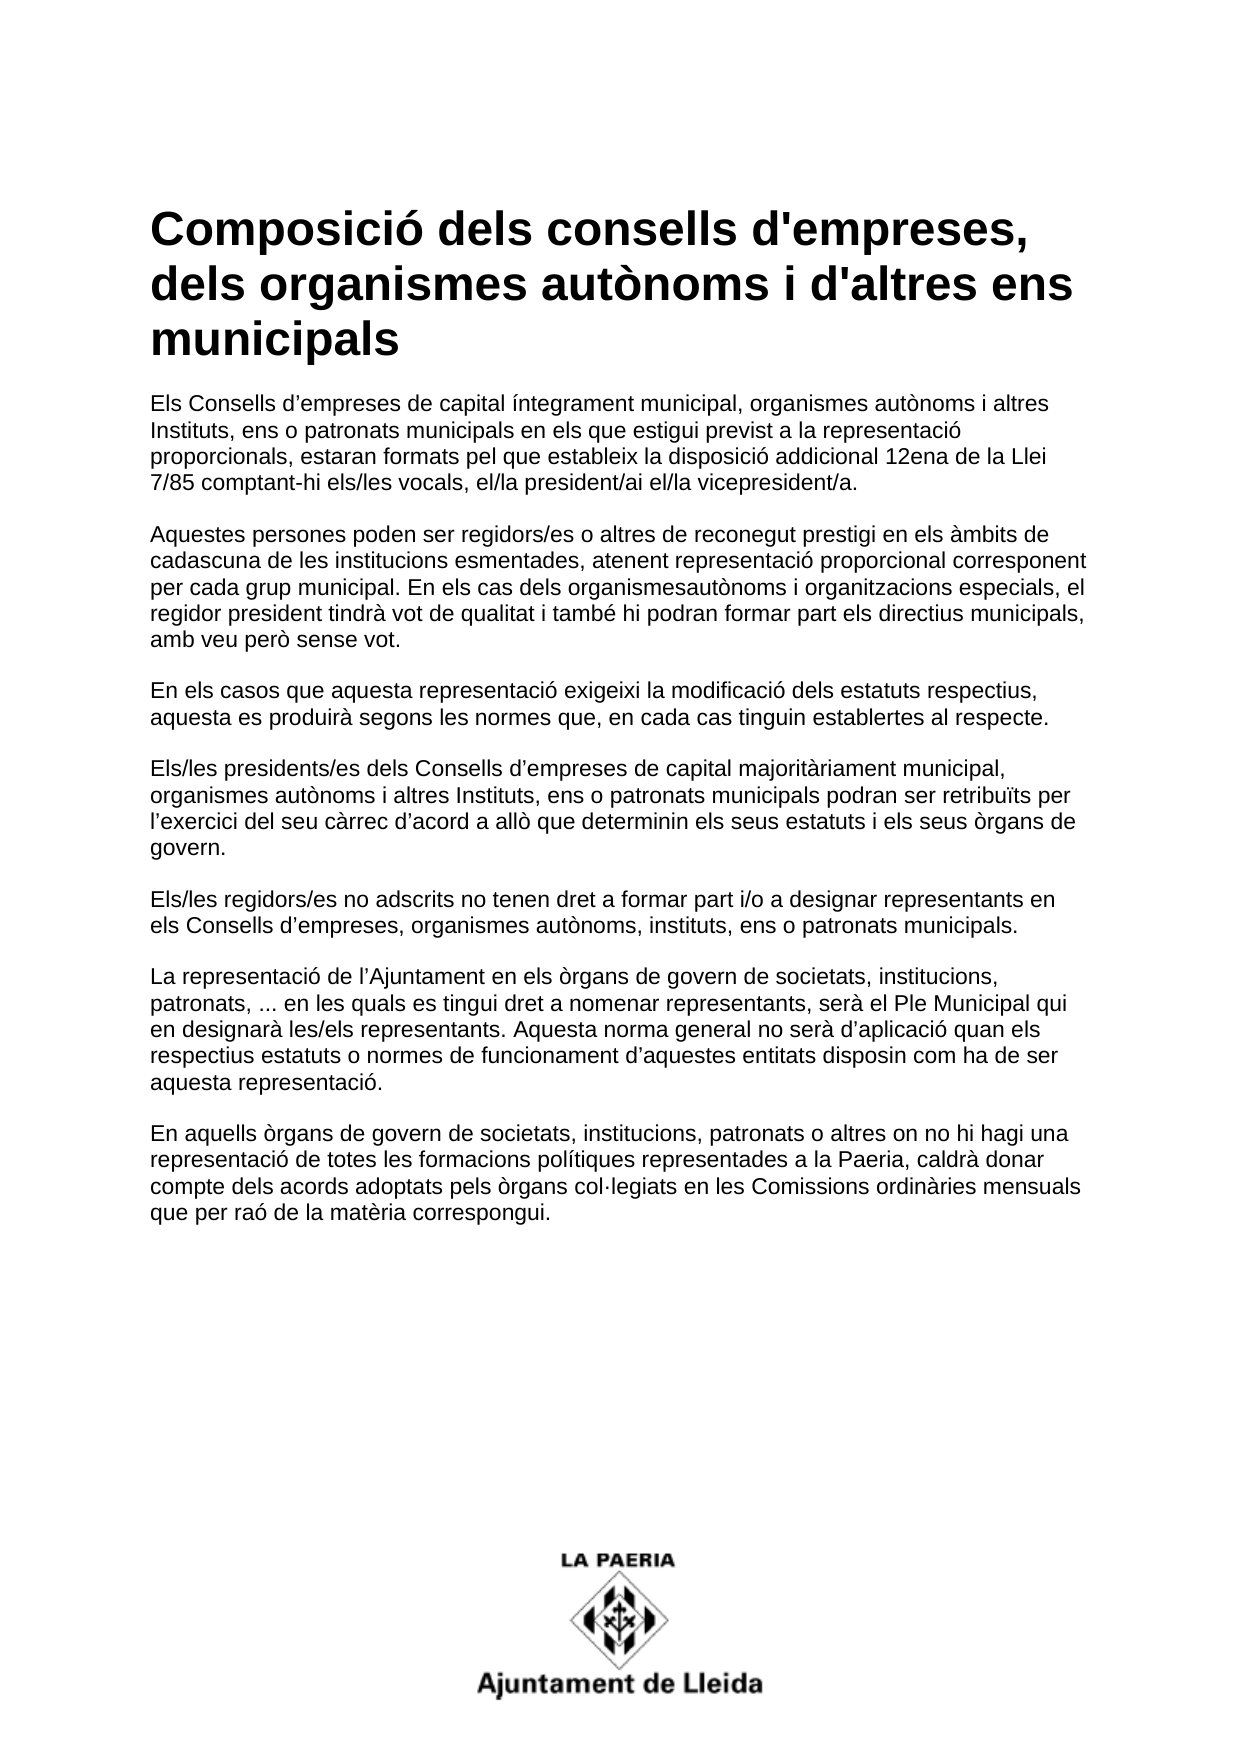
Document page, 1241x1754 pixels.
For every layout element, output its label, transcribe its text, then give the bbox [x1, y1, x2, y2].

text Els/les presidents/es dels Consells d’empreses de capital majoritàriament municipal, organismes autònoms i altres Instituts, ens o patronats municipals podran ser retribuïts per l’exercici del seu càrrec d’acord a allò que determinin els seus estatuts i els seus òrgans de govern. [150, 755, 1090, 861]
text Aquestes persones poden ser regidors/es o altres de reconegut prestigi en els àmbits de cadascuna de les institucions esmentades, atenent representació proporcional corresponent per cada grup municipal. En els cas dels organismesautònoms i organitzacions especials, el regidor president tindrà vot de qualitat i també hi podran formar part els directius municipals, amb veu però sense vot. [150, 521, 1090, 652]
text En aquells òrgans de govern de societats, institucions, patronats o altres on no hi hagi una representació de totes les formacions polítiques representades a la Paeria, caldrà donar compte dels acords adoptats pels òrgans col·legiats en les Comissions ordinàries mensuals que per raó de la matèria correspongui. [150, 1120, 1090, 1226]
text En els casos que aquesta representació exigeixi la modificació dels estatuts respectius, aquesta es produirà segons les normes que, en cada cas tinguin establertes al respecte. [150, 677, 1090, 730]
text Els/les regidors/es no adscrits no tenen dret a formar part i/o a designar representants en els Consells d’empreses, organismes autònoms, instituts, ens o patronats municipals. [150, 886, 1090, 938]
text La representació de l’Ajuntament en els òrgans de govern de societats, institucions, patronats, ... en les quals es tingui dret a nomenar representants, serà el Ple Municipal qui en designarà les/els representants. Aquesta norma general no serà d’aplicació quan els respectius estatuts o normes de funcionament d’aquestes entitats disposin com ha de ser aquesta representació. [150, 963, 1090, 1095]
subtitle Composició dels consells d'empreses, dels organismes autònoms i d'altres ens municipals [150, 200, 1090, 365]
text Els Consells d’empreses de capital íntegrament municipal, organismes autònoms i altres Instituts, ens o patronats municipals en els que estigui previst a la representació proporcionals, estaran formats pel que estableix la disposició addicional 12ena de la Llei 7/85 comptant-hi els/les vocals, el/la president/ai el/la vicepresident/a. [150, 390, 1090, 496]
picture [451, 1536, 789, 1719]
